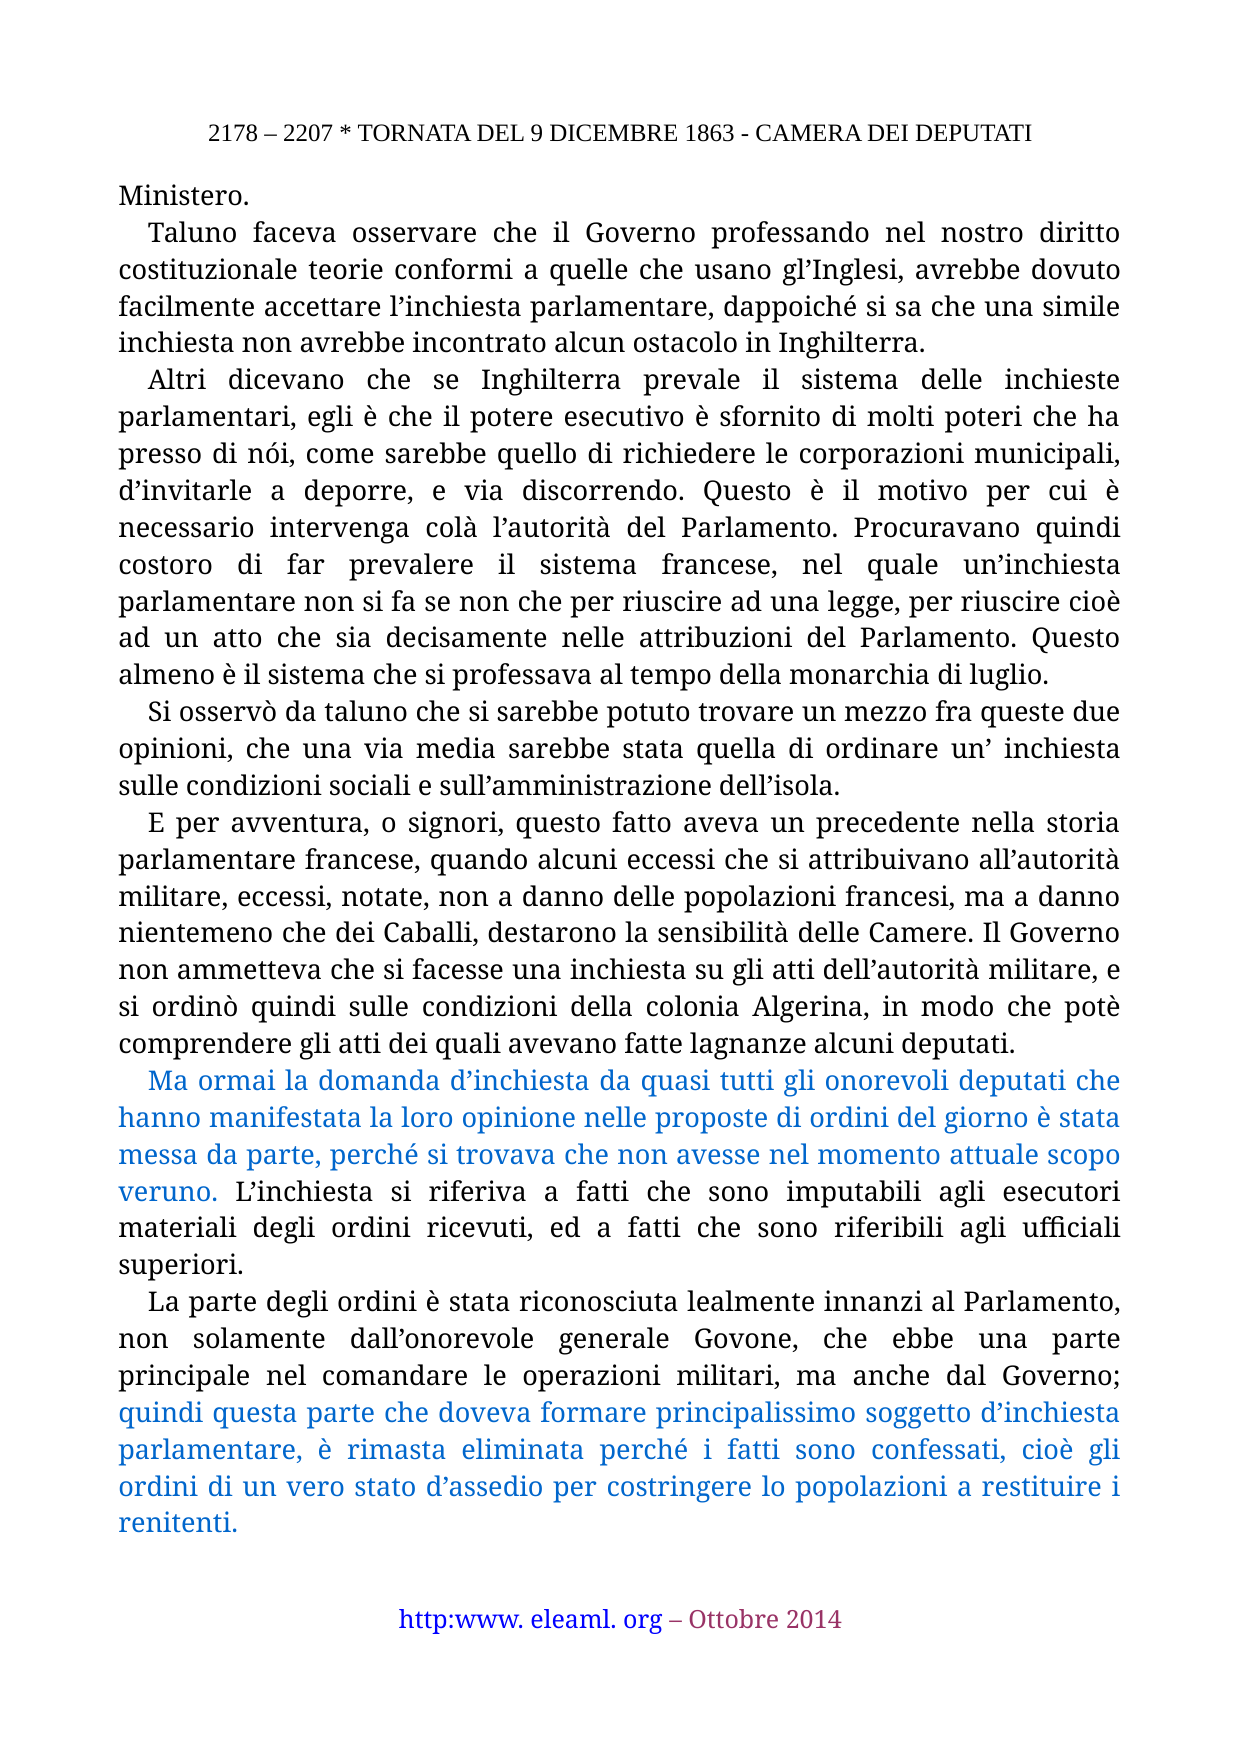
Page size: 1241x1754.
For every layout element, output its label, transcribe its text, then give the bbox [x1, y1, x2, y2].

text Taluno faceva osservare che il Governo professando nel nostro diritto costituzionale teorie conformi a quelle che usano gl’Inglesi, avrebbe dovuto facilmente accettare l’inchiesta parlamentare, dappoiché si sa che una simile inchiesta non avrebbe incontrato alcun ostacolo in Inghilterra. [118, 213, 1122, 361]
text Si osservò da taluno che si sarebbe potuto trovare un mezzo fra queste due opinioni, che una via media sarebbe stata quella di ordinare un’ inchiesta sulle condizioni sociali e sull’amministrazione dell’isola. [118, 693, 1122, 803]
text E per avventura, o signori, questo fatto aveva un precedente nella storia parlamentare francese, quando alcuni eccessi che si attribuivano all’autorità militare, eccessi, notate, non a danno delle popolazioni francesi, ma a danno nientemeno che dei Caballi, destarono la sensibilità delle Camere. Il Governo non ammetteva che si facesse una inchiesta su gli atti dell’autorità militare, e si ordinò quindi sulle condizioni della colonia Algerina, in modo che potè comprendere gli atti dei quali avevano fatte lagnanze alcuni deputati. [118, 803, 1122, 1061]
text La parte degli ordini è stata riconosciuta lealmente innanzi al Parlamento, non solamente dall’onorevole generale Govone, che ebbe una parte principale nel comandare le operazioni militari, ma anche dal Governo; quindi questa parte che doveva formare principalissimo soggetto d’inchiesta parlamentare, è rimasta eliminata perché i fatti sono confessati, cioè gli ordini di un vero stato d’assedio per costringere lo popolazioni a restituire i renitenti. [118, 1283, 1122, 1541]
text Altri dicevano che se Inghilterra prevale il sistema delle inchieste parlamentari, egli è che il potere esecutivo è sfornito di molti poteri che ha presso di nói, come sarebbe quello di richiedere le corporazioni municipali, d’invitarle a deporre, e via discorrendo. Questo è il motivo per cui è necessario intervenga colà l’autorità del Parlamento. Procuravano quindi costoro di far prevalere il sistema francese, nel quale un’inchiesta parlamentare non si fa se non che per riuscire ad una legge, per riuscire cioè ad un atto che sia decisamente nelle attribuzioni del Parlamento. Questo almeno è il sistema che si professava al tempo della monarchia di luglio. [118, 361, 1122, 693]
text Ministero. [118, 176, 1122, 213]
text Ma ormai la domanda d’inchiesta da quasi tutti gli onorevoli deputati che hanno manifestata la loro opinione nelle proposte di ordini del giorno è stata messa da parte, perché si trovava che non avesse nel momento attuale scopo veruno. L’inchiesta si riferiva a fatti che sono imputabili agli esecutori materiali degli ordini ricevuti, ed a fatti che sono riferibili agli ufficiali superiori. [118, 1061, 1122, 1283]
